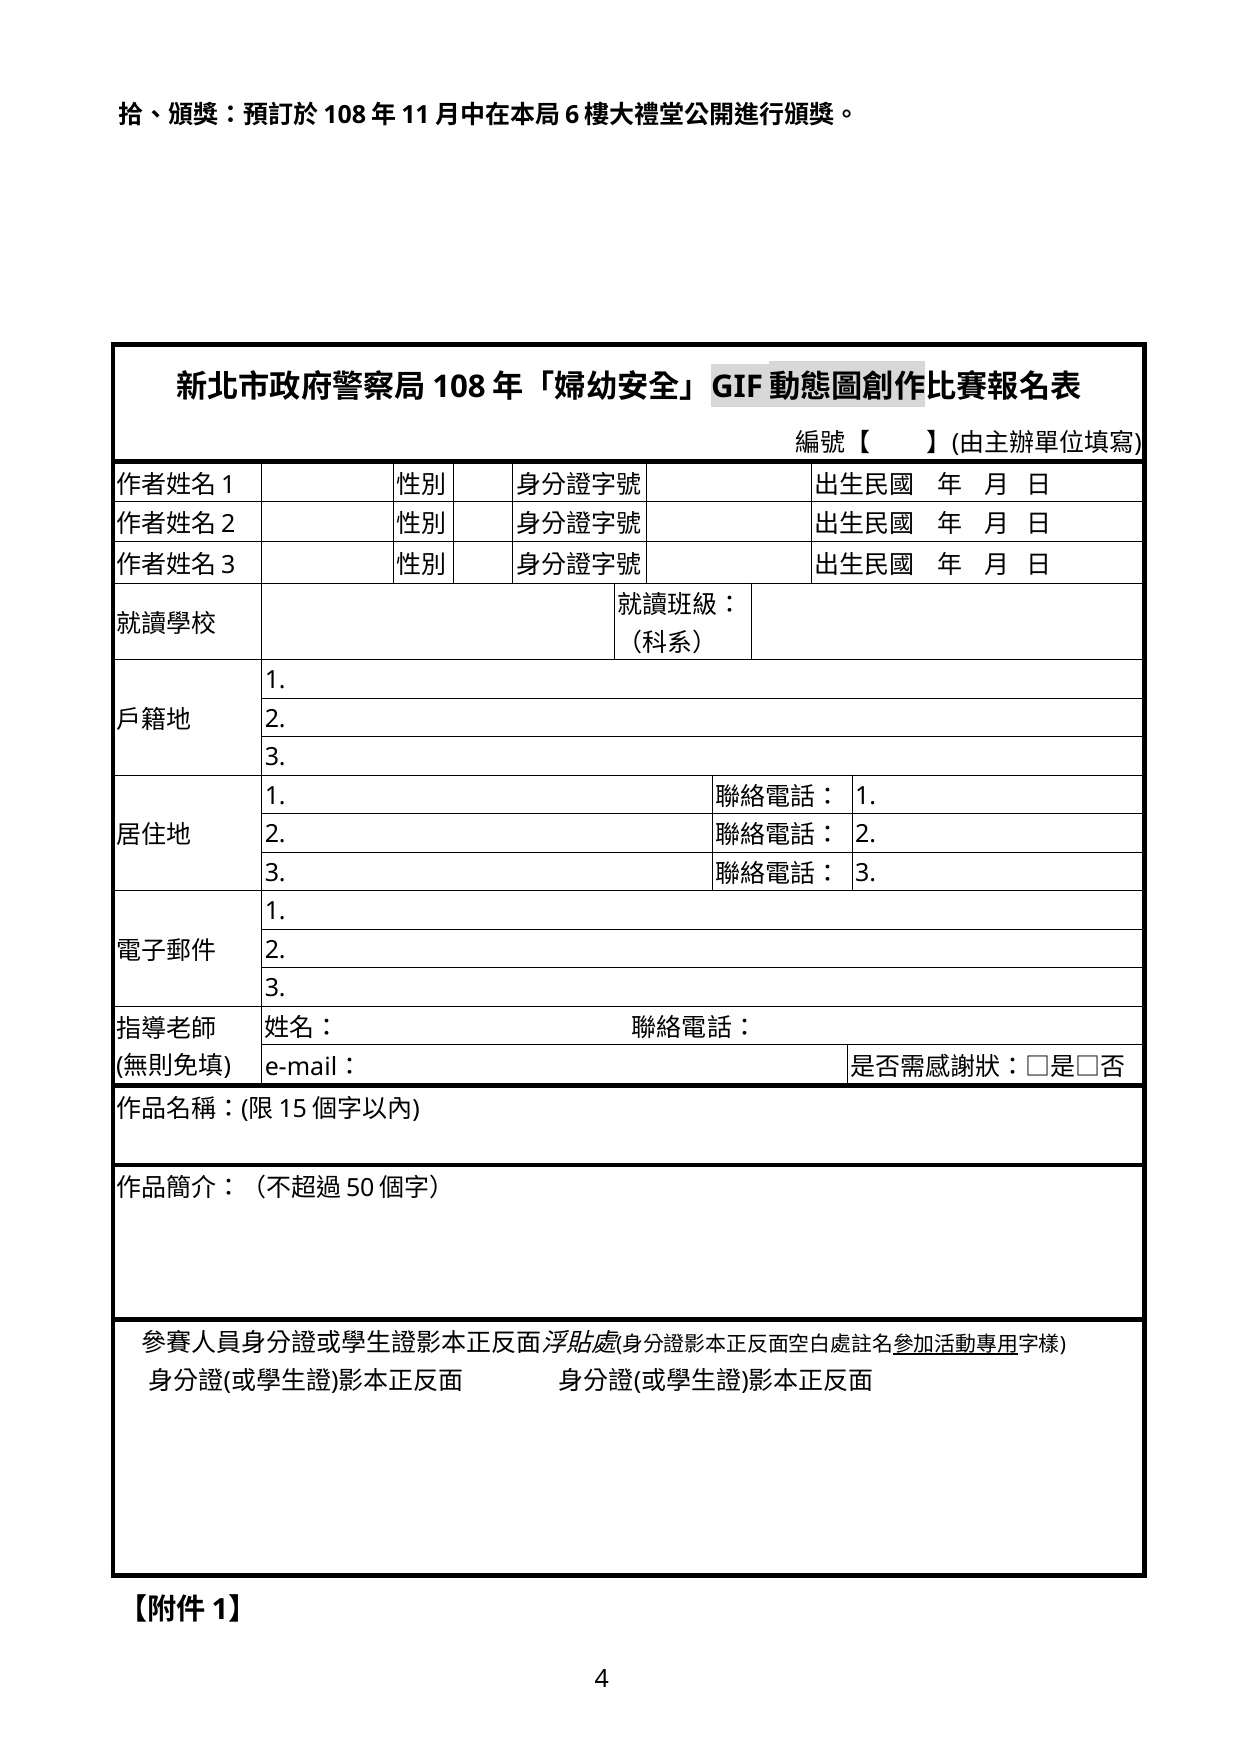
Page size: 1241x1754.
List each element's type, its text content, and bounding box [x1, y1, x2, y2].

table_cell 1. [262, 891, 1142, 929]
table_cell 1. [262, 776, 712, 813]
table_cell 電子郵件 [115, 891, 261, 1006]
table_cell [454, 464, 512, 501]
table_cell 2. [262, 814, 712, 852]
table_cell 是否需感謝狀：□是□否 [848, 1045, 1142, 1083]
table_cell 2. [853, 814, 1142, 852]
table_cell [262, 464, 393, 501]
table_cell 作者姓名2 [115, 502, 261, 541]
table_cell 聯絡電話： [713, 776, 852, 813]
text 【附件1】 [118, 1578, 1122, 1630]
table_cell 身分證字號 [513, 464, 646, 501]
table_cell [752, 584, 1142, 659]
table_cell 聯絡電話： [713, 853, 852, 890]
table_cell 性別 [394, 464, 453, 501]
table_cell 居住地 [115, 776, 261, 890]
table_cell [454, 502, 512, 541]
table_cell 聯絡電話： [713, 814, 852, 852]
table_cell 戶籍地 [115, 660, 261, 774]
table_cell [647, 464, 811, 501]
table_header 新北市政府警察局108年「婦幼安全」GIF動態圖創作比賽報名表 編號【 】(由主辦單位填寫) [115, 347, 1142, 459]
table_cell 出生民國 年 月 日 [812, 464, 1142, 501]
table_cell 3. [262, 853, 712, 890]
text 拾、頒獎：預訂於108年11月中在本局6樓大禮堂公開進行頒獎。 [118, 94, 1122, 132]
table_cell 1. [853, 776, 1142, 813]
table_cell 作品簡介：（不超過50個字） [115, 1167, 1142, 1317]
table_cell 作者姓名1 [115, 464, 261, 501]
table_cell 2. [262, 699, 1142, 736]
table_cell 性別 [394, 542, 453, 583]
table_cell 就讀學校 [115, 584, 261, 659]
table_cell [262, 502, 393, 541]
table_cell 作品名稱：(限15個字以內) [115, 1088, 1142, 1163]
table_cell 3. [262, 737, 1142, 774]
table_cell 姓名： 聯絡電話： [262, 1007, 1142, 1044]
table_cell [262, 542, 393, 583]
table_cell 出生民國 年 月 日 [812, 502, 1142, 541]
table_cell 指導老師 (無則免填) [115, 1007, 261, 1083]
table_cell 出生民國 年 月 日 [812, 542, 1142, 583]
table_cell 作者姓名3 [115, 542, 261, 583]
table_cell 1. [262, 660, 1142, 697]
table_cell 身分證字號 [513, 542, 646, 583]
table_cell 性別 [394, 502, 453, 541]
table_cell e-mail： [262, 1045, 847, 1083]
table_cell [262, 584, 614, 659]
table_cell 3. [853, 853, 1142, 890]
table_cell 參賽人員身分證或學生證影本正反面浮貼處(身分證影本正反面空白處註名參加活動專用字樣) 身分證(或學生證)影本正反面 身分證(或學生證)影本正反面 [115, 1322, 1142, 1573]
table_cell [647, 542, 811, 583]
table_cell 2. [262, 930, 1142, 967]
table_cell [647, 502, 811, 541]
table_cell [454, 542, 512, 583]
table_cell 3. [262, 968, 1142, 1006]
table_cell 身分證字號 [513, 502, 646, 541]
table_cell 就讀班級：（科系） [615, 584, 751, 659]
